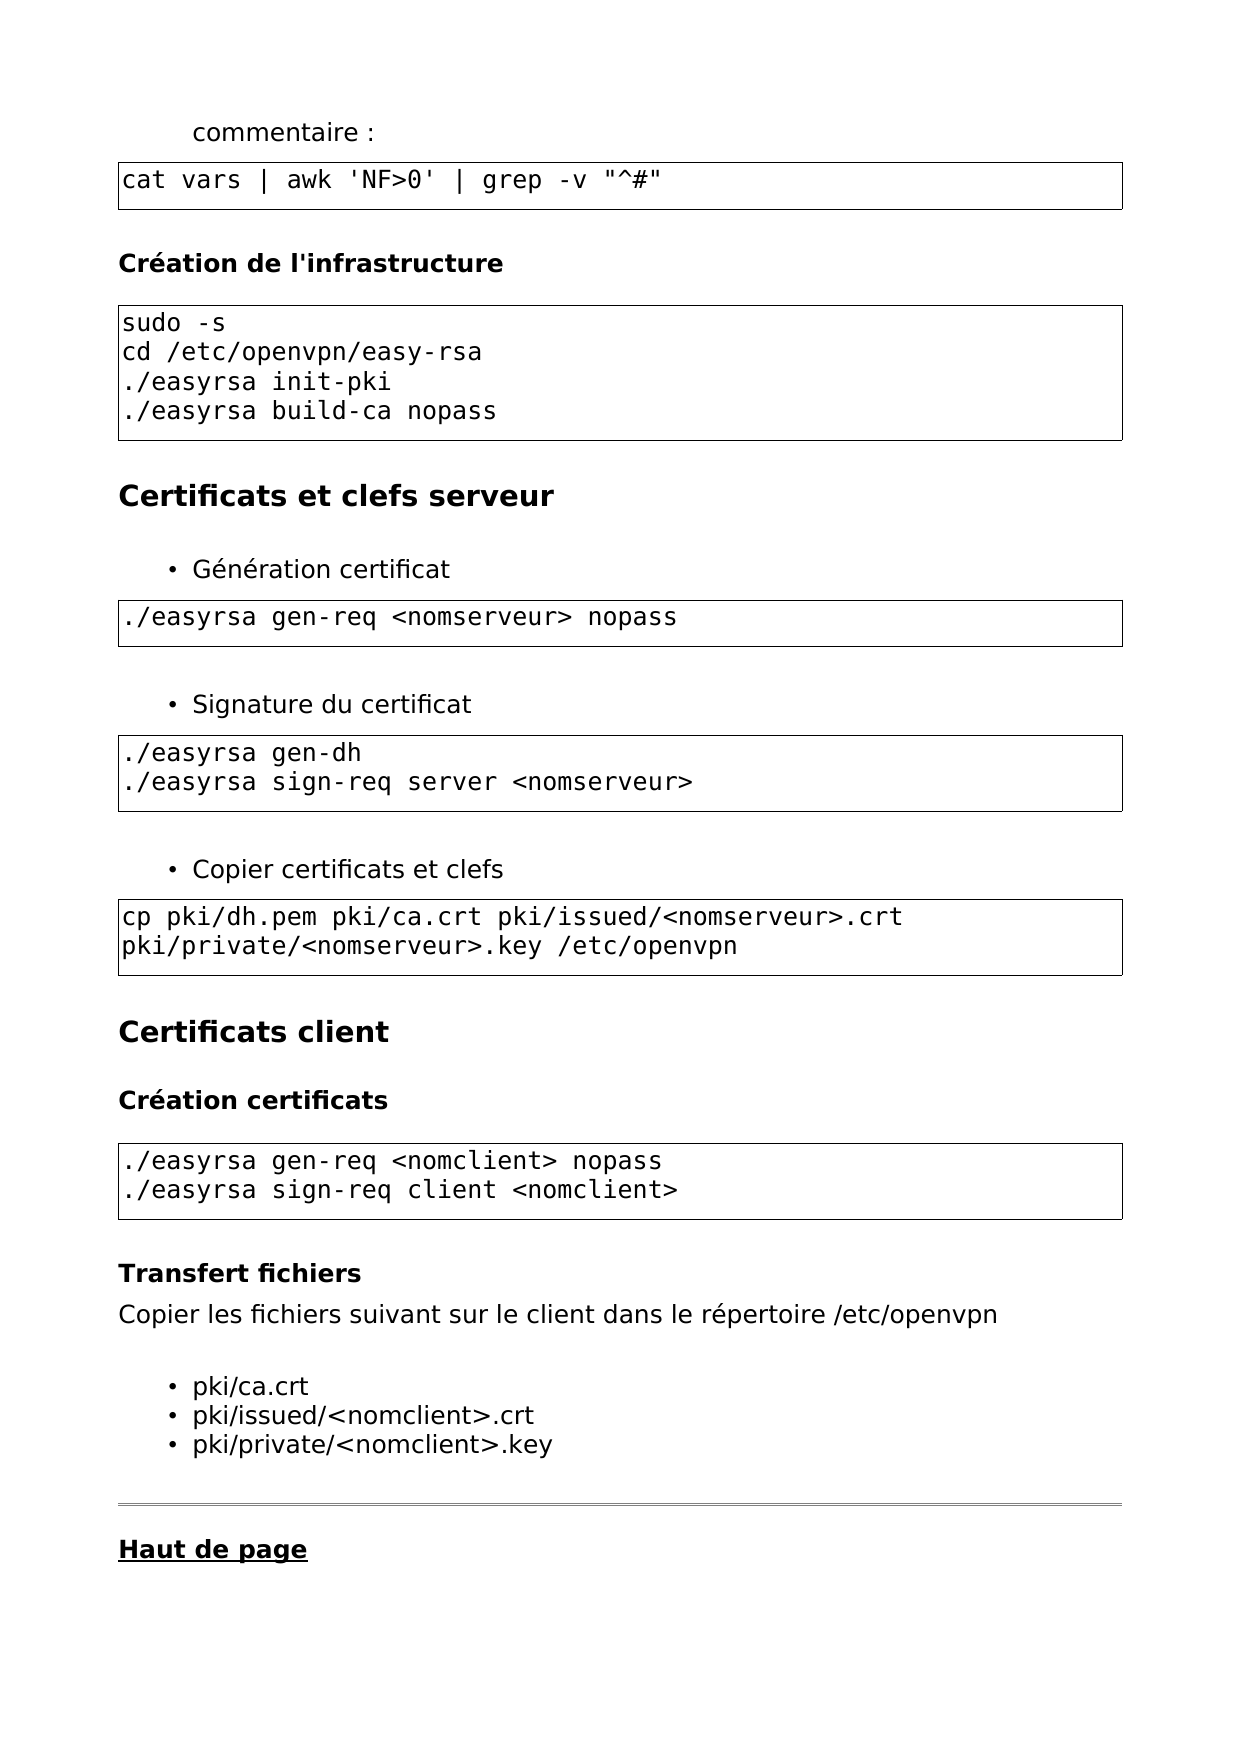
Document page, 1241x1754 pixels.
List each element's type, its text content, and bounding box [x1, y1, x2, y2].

list Signature du certificat [177, 691, 1122, 720]
subtitle Certificats client [118, 1015, 1122, 1049]
subtitle Certificats et clefs serveur [118, 479, 1122, 513]
table_header sudo -s cd /etc/openvpn/easy-rsa ./easyrsa init-pki ./easyrsa build-ca nopass [119, 306, 1122, 440]
table_header cat vars | awk 'NF>0' | grep -v "^#" [119, 163, 1122, 209]
list commentaire : [177, 118, 1122, 147]
text Copier les fichiers suivant sur le client dans le répertoire /etc/openvpn [118, 1301, 1122, 1330]
subtitle Création certificats [118, 1086, 1122, 1116]
table_header ./easyrsa gen-req <nomclient> nopass ./easyrsa sign-req client <nomclient> [119, 1144, 1122, 1219]
list pki/ca.crt [177, 1372, 1122, 1401]
text Haut de page [118, 1535, 1122, 1564]
list pki/issued/<nomclient>.crt [177, 1401, 1122, 1430]
list pki/private/<nomclient>.key [177, 1430, 1122, 1459]
list Génération certificat [177, 556, 1122, 585]
subtitle Transfert fichiers [118, 1259, 1122, 1288]
subtitle Création de l'infrastructure [118, 249, 1122, 278]
list Copier certificats et clefs [177, 855, 1122, 884]
table_header cp pki/dh.pem pki/ca.crt pki/issued/<nomserveur>.crt pki/private/<nomserveur>.key /etc/openvpn [119, 900, 1122, 975]
table_header ./easyrsa gen-dh ./easyrsa sign-req server <nomserveur> [119, 736, 1122, 811]
table_header ./easyrsa gen-req <nomserveur> nopass [119, 601, 1122, 646]
